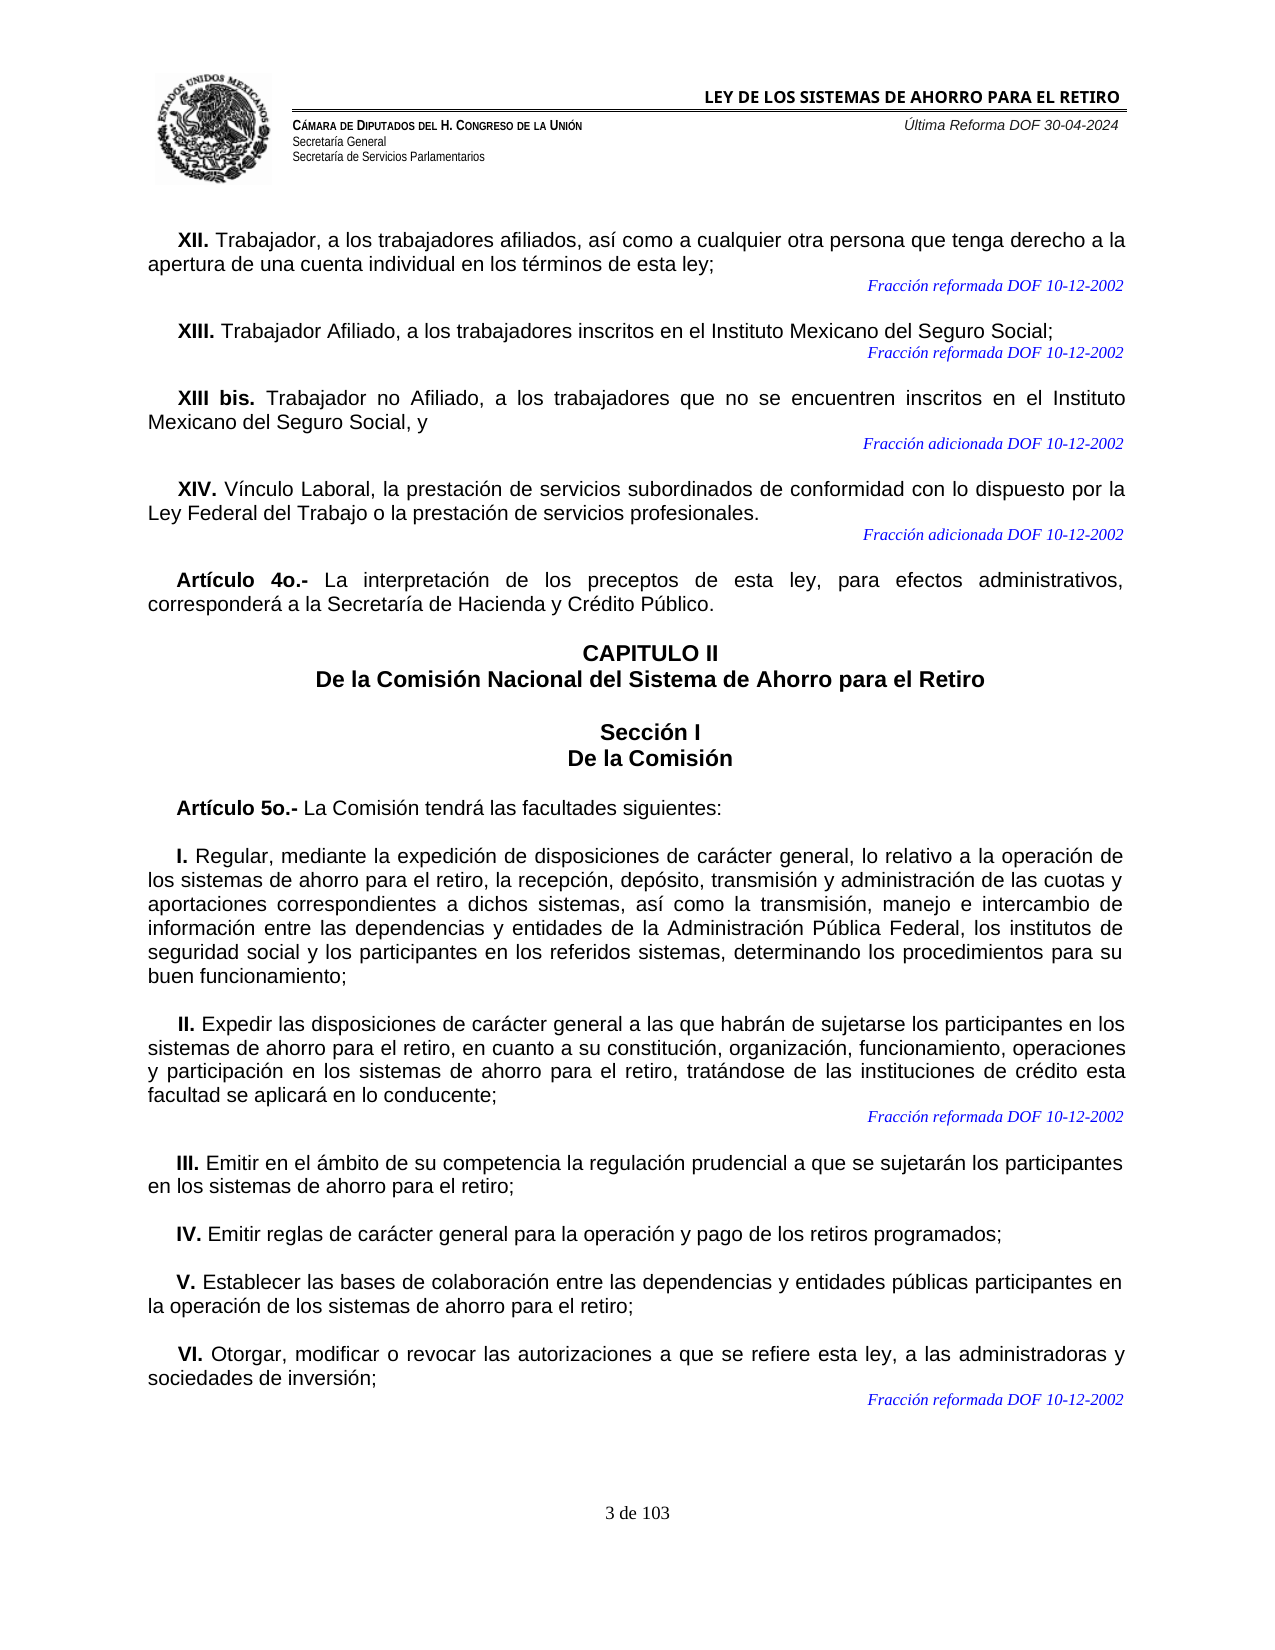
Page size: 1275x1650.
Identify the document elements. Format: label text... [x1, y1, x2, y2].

text CAPITULO II [148, 640, 1124, 666]
text Fracción reformada DOF 10-12-2002 [148, 1107, 1125, 1126]
text Sección I [148, 719, 1124, 745]
text XIII bis. Trabajador no Afiliado, a los trabajadores que no se encuentren inscritos en el Instituto Mexicano del Seguro Social, y [148, 386, 1127, 434]
text V. Establecer las bases de colaboración entre las dependencias y entidades públicas participantes en la operación de los sistemas de ahorro para el retiro; [148, 1270, 1124, 1318]
text Fracción adicionada DOF 10-12-2002 [148, 525, 1125, 544]
text Fracción reformada DOF 10-12-2002 [148, 343, 1125, 362]
text Fracción reformada DOF 10-12-2002 [148, 1390, 1125, 1409]
text Fracción adicionada DOF 10-12-2002 [148, 434, 1125, 453]
text Artículo 5o.- La Comisión tendrá las facultades siguientes: [148, 796, 1124, 820]
text VI. Otorgar, modificar o revocar las autorizaciones a que se refiere esta ley, a las administradoras y sociedades de inversión; [148, 1342, 1127, 1390]
text De la Comisión Nacional del Sistema de Ahorro para el Retiro [148, 666, 1124, 693]
text XII. Trabajador, a los trabajadores afiliados, así como a cualquier otra persona que tenga derecho a la apertura de una cuenta individual en los términos de esta ley; [148, 228, 1127, 276]
text III. Emitir en el ámbito de su competencia la regulación prudencial a que se sujetarán los participantes en los sistemas de ahorro para el retiro; [148, 1150, 1124, 1198]
text Artículo 4o.- La interpretación de los preceptos de esta ley, para efectos administrativos, corresponderá a la Secretaría de Hacienda y Crédito Público. [148, 568, 1124, 616]
text II. Expedir las disposiciones de carácter general a las que habrán de sujetarse los participantes en los sistemas de ahorro para el retiro, en cuanto a su constitución, organización, funcionamiento, operaciones y participación en los sistemas de ahorro para el retiro, tratándose de las instituciones de crédito esta facultad se aplicará en lo conducente; [148, 1011, 1127, 1107]
text XIV. Vínculo Laboral, la prestación de servicios subordinados de conformidad con lo dispuesto por la Ley Federal del Trabajo o la prestación de servicios profesionales. [148, 477, 1127, 525]
text Fracción reformada DOF 10-12-2002 [148, 276, 1125, 295]
text I. Regular, mediante la expedición de disposiciones de carácter general, lo relativo a la operación de los sistemas de ahorro para el retiro, la recepción, depósito, transmisión y administración de las cuotas y aportaciones correspondientes a dichos sistemas, así como la transmisión, manejo e intercambio de información entre las dependencias y entidades de la Administración Pública Federal, los institutos de seguridad social y los participantes en los referidos sistemas, determinando los procedimientos para su buen funcionamiento; [148, 844, 1124, 987]
text IV. Emitir reglas de carácter general para la operación y pago de los retiros programados; [148, 1222, 1124, 1246]
text XIII. Trabajador Afiliado, a los trabajadores inscritos en el Instituto Mexicano del Seguro Social; [148, 319, 1127, 343]
text De la Comisión [148, 745, 1124, 772]
